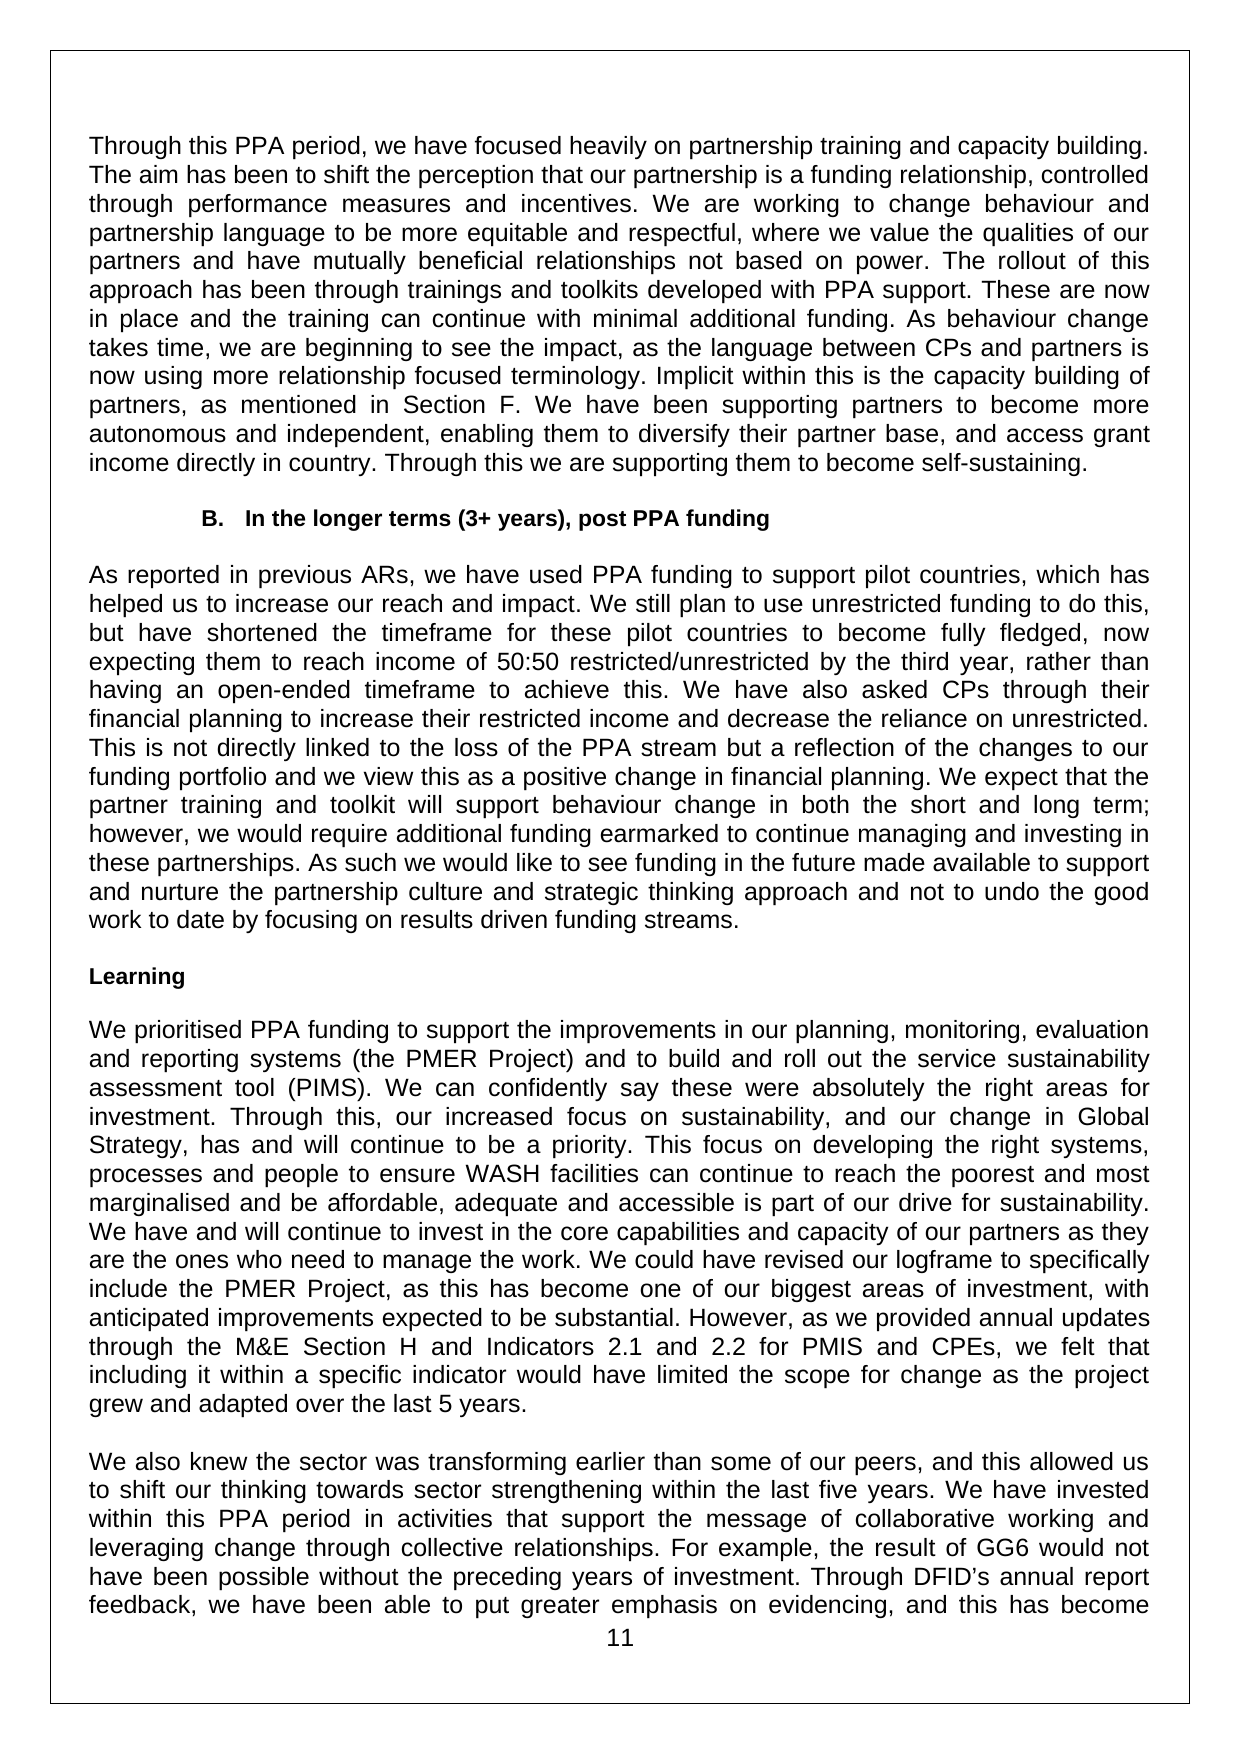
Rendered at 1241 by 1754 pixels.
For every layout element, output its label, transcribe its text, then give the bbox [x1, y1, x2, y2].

text We also knew the sector was transforming earlier than some of our peers, and this allowed us to shift our thinking towards sector strengthening within the last five years. We have invested within this PPA period in activities that support the message of collaborative working and leveraging change through collective relationships. For example, the result of GG6 would not have been possible without the preceding years of investment. Through DFID’s annual report feedback, we have been able to put greater emphasis on evidencing, and this has become [89, 1447, 1152, 1619]
text Through this PPA period, we have focused heavily on partnership training and capacity building. The aim has been to shift the perception that our partnership is a funding relationship, controlled through performance measures and incentives. We are working to change behaviour and partnership language to be more equitable and respectful, where we value the qualities of our partners and have mutually beneficial relationships not based on power. The rollout of this approach has been through trainings and toolkits developed with PPA support. These are now in place and the training can continue with minimal additional funding. As behaviour change takes time, we are beginning to see the impact, as the language between CPs and partners is now using more relationship focused terminology. Implicit within this is the capacity building of partners, as mentioned in Section F. We have been supporting partners to become more autonomous and independent, enabling them to diversify their partner base, and access grant income directly in country. Through this we are supporting them to become self-sustaining. [89, 131, 1152, 476]
text Learning [89, 963, 1152, 989]
text We prioritised PPA funding to support the improvements in our planning, monitoring, evaluation and reporting systems (the PMER Project) and to build and roll out the service sustainability assessment tool (PIMS). We can confidently say these were absolutely the right areas for investment. Through this, our increased focus on sustainability, and our change in Global Strategy, has and will continue to be a priority. This focus on developing the right systems, processes and people to ensure WASH facilities can continue to reach the poorest and most marginalised and be affordable, adequate and accessible is part of our drive for sustainability. We have and will continue to invest in the core capabilities and capacity of our partners as they are the ones who need to manage the work. We could have revised our logframe to specifically include the PMER Project, as this has become one of our biggest areas of investment, with anticipated improvements expected to be substantial. However, as we provided annual updates through the M&E Section H and Indicators 2.1 and 2.2 for PMIS and CPEs, we felt that including it within a specific indicator would have limited the scope for change as the project grew and adapted over the last 5 years. [89, 1015, 1152, 1418]
text As reported in previous ARs, we have used PPA funding to support pilot countries, which has helped us to increase our reach and impact. We still plan to use unrestricted funding to do this, but have shortened the timeframe for these pilot countries to become fully fledged, now expecting them to reach income of 50:50 restricted/unrestricted by the third year, rather than having an open-ended timeframe to achieve this. We have also asked CPs through their financial planning to increase their restricted income and decrease the reliance on unrestricted. This is not directly linked to the loss of the PPA stream but a reflection of the changes to our funding portfolio and we view this as a positive change in financial planning. We expect that the partner training and toolkit will support behaviour change in both the short and long term; however, we would require additional funding earmarked to continue managing and investing in these partnerships. As such we would like to see funding in the future made available to support and nurture the partnership culture and strategic thinking approach and not to undo the good work to date by focusing on results driven funding streams. [89, 560, 1152, 934]
list In the longer terms (3+ years), post PPA funding [201, 505, 1152, 531]
